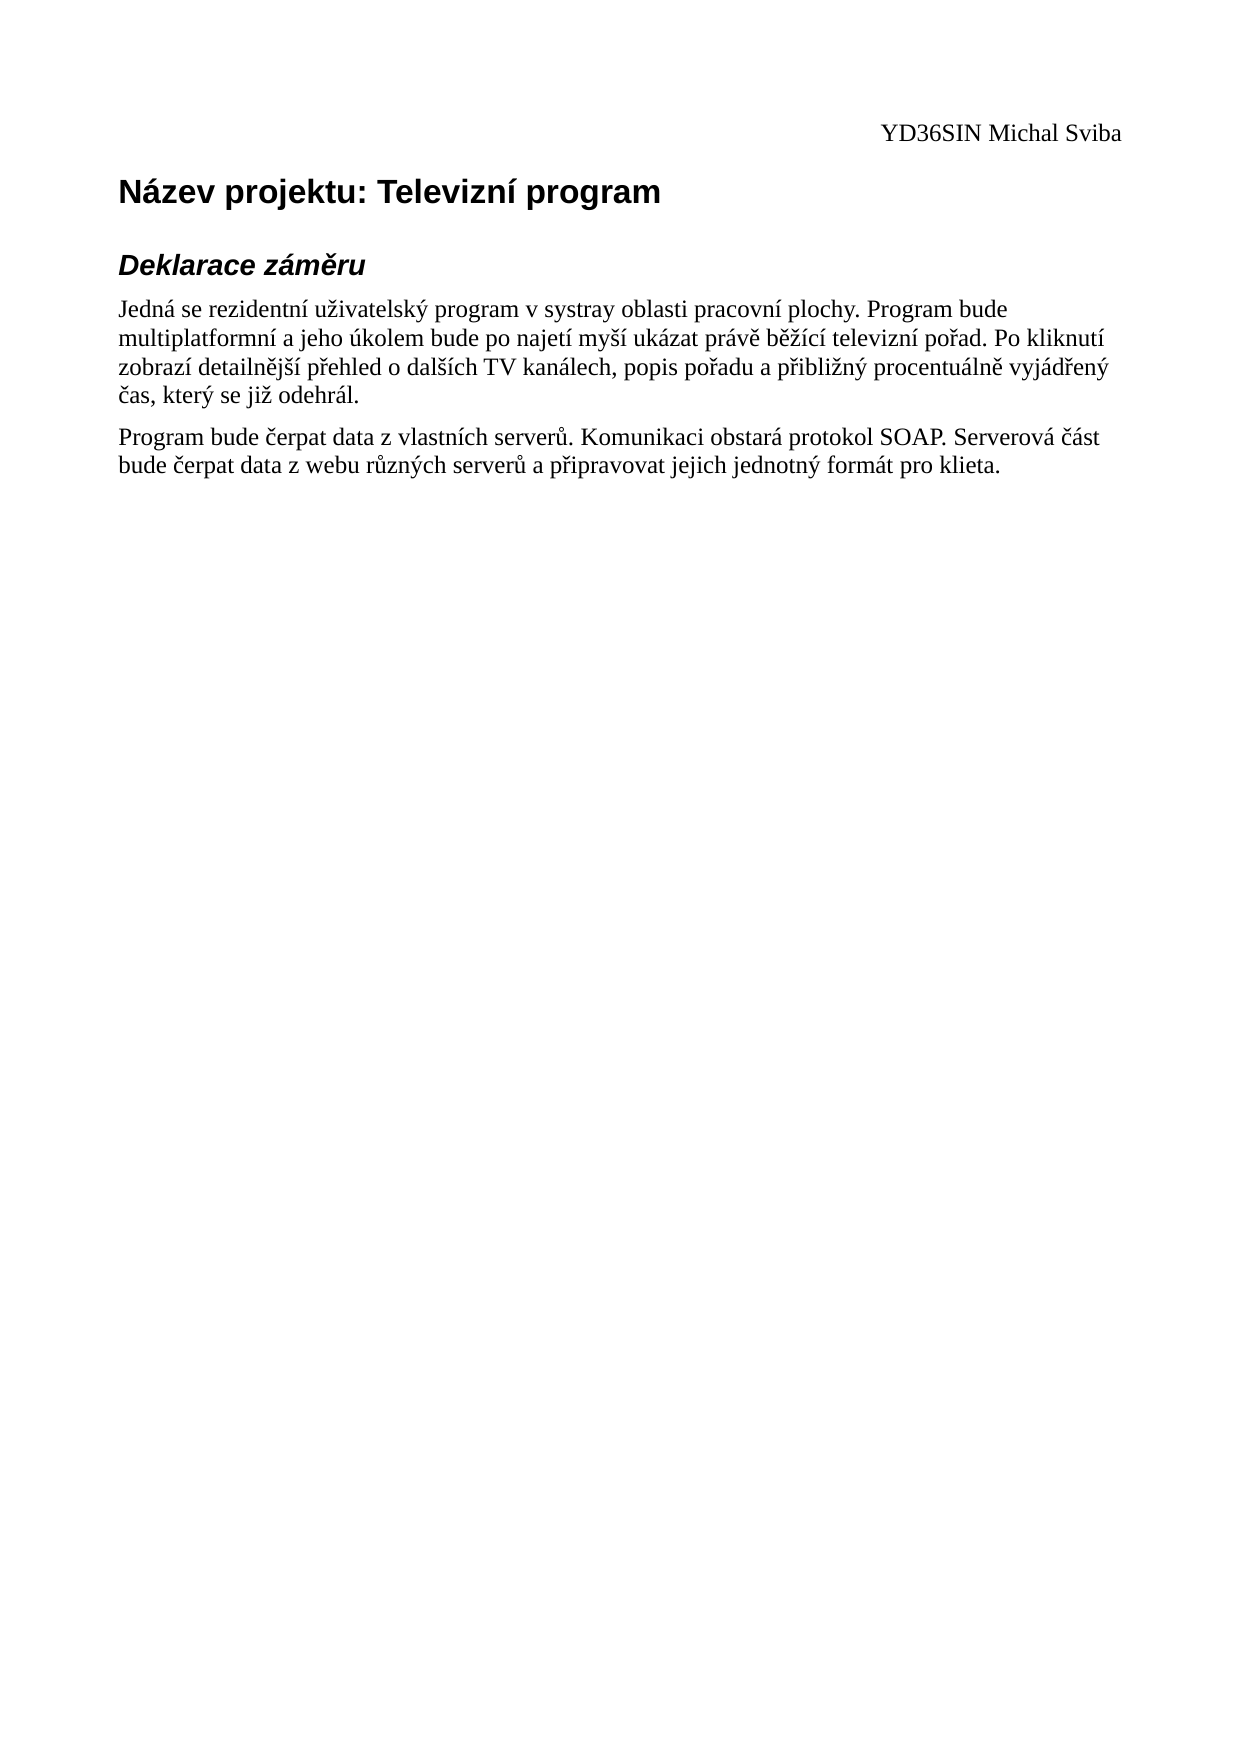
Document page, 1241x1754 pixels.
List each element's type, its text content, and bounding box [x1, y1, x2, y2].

text YD36SIN Michal Sviba [118, 118, 1122, 147]
subtitle Deklarace záměru [118, 248, 1122, 282]
subtitle Název projektu: Televizní program [118, 172, 1122, 211]
text Jedná se rezidentní uživatelský program v systray oblasti pracovní plochy. Program bude multiplatformní a jeho úkolem bude po najetí myší ukázat právě běžící televizní pořad. Po kliknutí zobrazí detailnější přehled o dalších TV kanálech, popis pořadu a přibližný procentuálně vyjádřený čas, který se již odehrál. [118, 294, 1122, 409]
text Program bude čerpat data z vlastních serverů. Komunikaci obstará protokol SOAP. Serverová část bude čerpat data z webu různých serverů a připravovat jejich jednotný formát pro klieta. [118, 422, 1122, 479]
